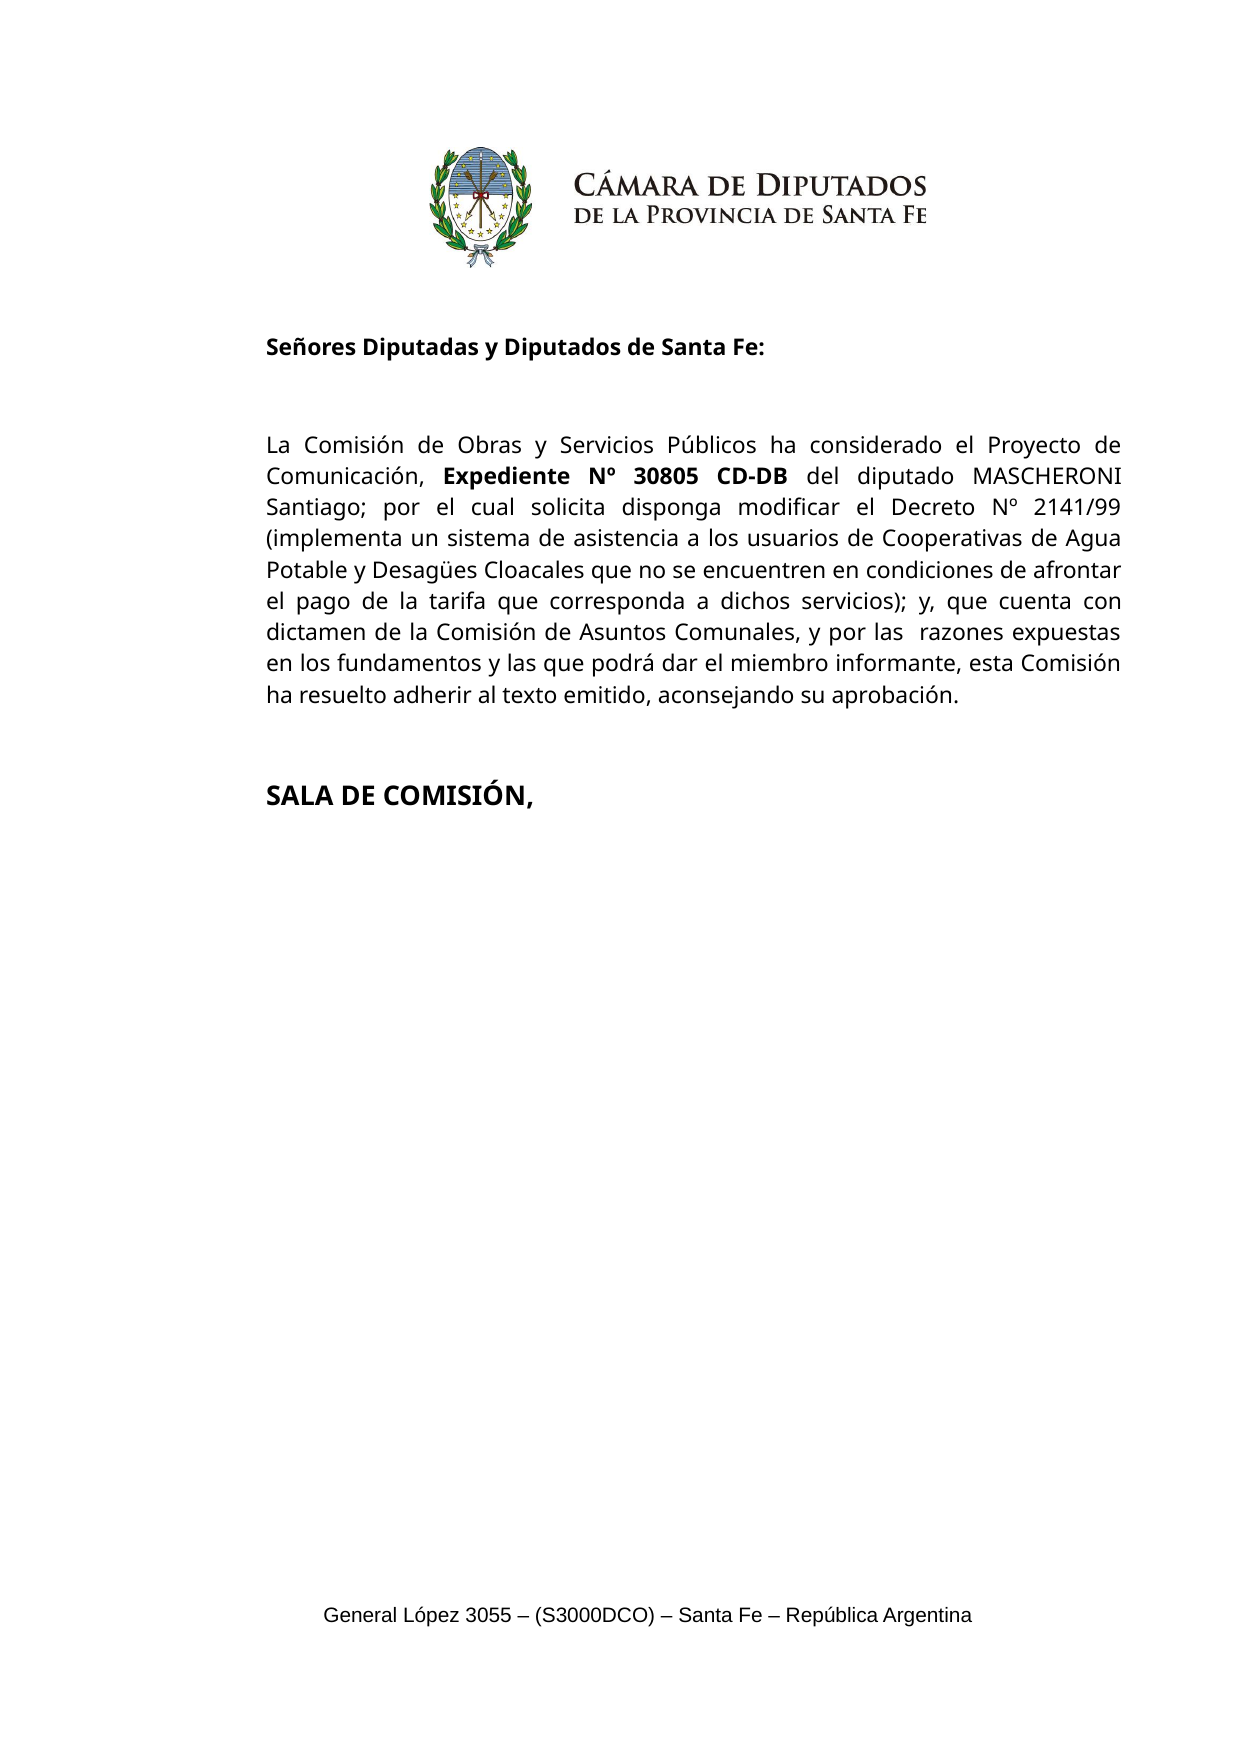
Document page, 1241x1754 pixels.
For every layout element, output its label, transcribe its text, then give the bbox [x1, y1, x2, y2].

text SALA DE COMISIÓN, [266, 777, 1122, 813]
text La Comisión de Obras y Servicios Públicos ha considerado el Proyecto de Comunicación, Expediente Nº 30805 CD-DB del diputado MASCHERONI Santiago; por el cual solicita disponga modificar el Decreto Nº 2141/99 (implementa un sistema de asistencia a los usuarios de Cooperativas de Agua Potable y Desagües Cloacales que no se encuentren en condiciones de afrontar el pago de la tarifa que corresponda a dichos servicios); y, que cuenta con dictamen de la Comisión de Asuntos Comunales, y por las razones expuestas en los fundamentos y las que podrá dar el miembro informante, esta Comisión ha resuelto adherir al texto emitido, aconsejando su aprobación. [266, 429, 1122, 710]
picture [429, 147, 927, 272]
text Señores Diputadas y Diputados de Santa Fe: [266, 331, 1122, 362]
